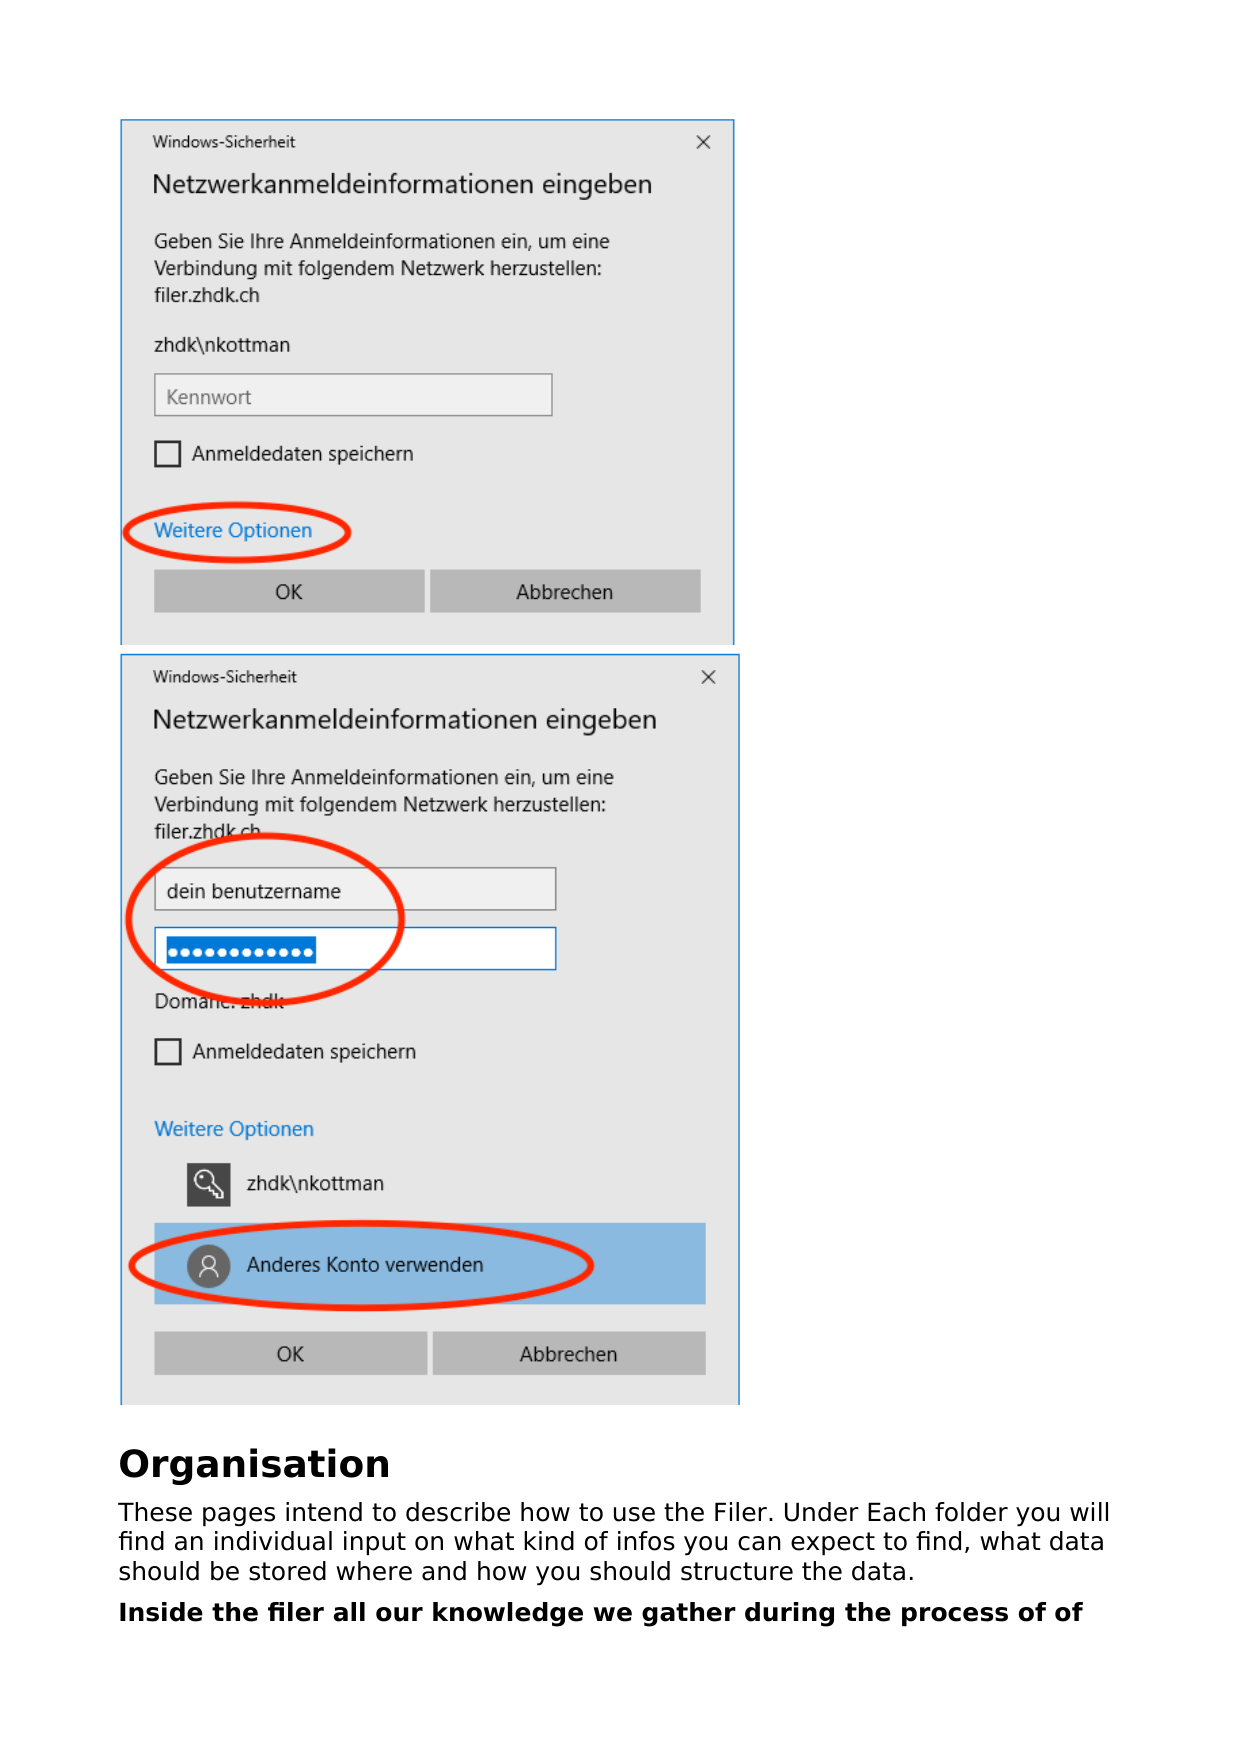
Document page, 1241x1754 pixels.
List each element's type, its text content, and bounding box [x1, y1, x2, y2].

picture [118, 118, 744, 645]
text Inside the filer all our knowledge we gather during the process of of [118, 1598, 1122, 1627]
subtitle Organisation [118, 1442, 1122, 1486]
text These pages intend to describe how to use the Filer. Under Each folder you will find an individual input on what kind of infos you can expect to find, what data should be stored where and how you should structure the data. [118, 1498, 1122, 1586]
picture [118, 651, 744, 1405]
